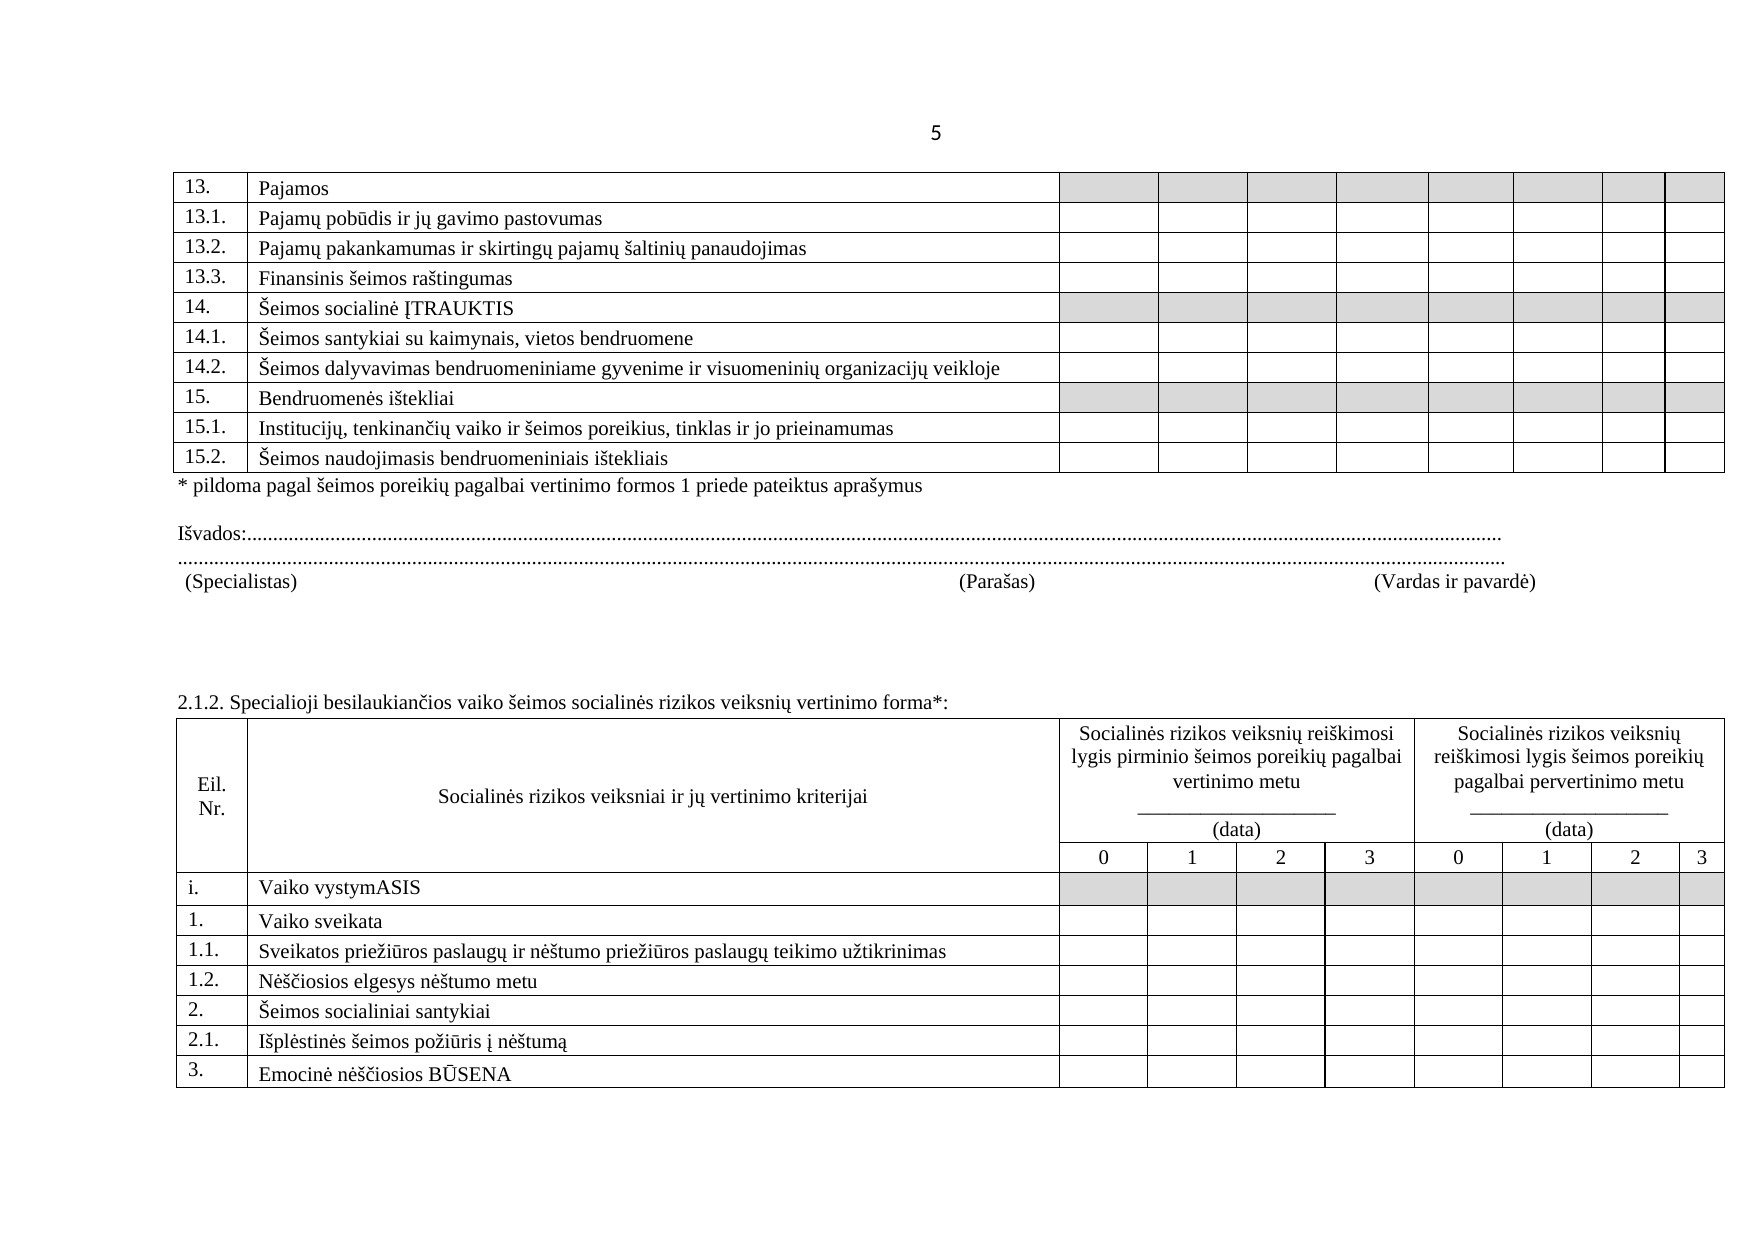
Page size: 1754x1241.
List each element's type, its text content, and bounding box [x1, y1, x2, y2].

table_cell [1514, 323, 1602, 352]
table_cell [1337, 323, 1428, 352]
table_cell [1603, 173, 1664, 202]
table_cell [1429, 233, 1513, 262]
table_cell [1592, 1026, 1679, 1055]
table_cell [1326, 966, 1414, 995]
table_cell [1603, 293, 1664, 322]
table_cell 3 [1326, 843, 1414, 872]
table_cell [1060, 996, 1147, 1025]
table_cell [1192, 593, 1717, 617]
table_cell [1248, 383, 1336, 412]
table_cell [1603, 413, 1664, 442]
table_cell 0 [1060, 843, 1147, 872]
table_cell [1666, 293, 1724, 322]
table_cell [1503, 936, 1591, 965]
table_cell [1159, 293, 1247, 322]
text Išvados:................................................................................................................................................................................................................................................. [177, 521, 1695, 545]
table_cell [1666, 203, 1724, 232]
table_cell Išplėstinės šeimos požiūris į nėštumą [248, 1026, 1059, 1055]
table_cell [1503, 996, 1591, 1025]
table_cell [1060, 413, 1158, 442]
table_cell [1237, 906, 1324, 935]
table_cell [1337, 353, 1428, 382]
table_cell [1237, 1026, 1324, 1055]
table_cell [1060, 966, 1147, 995]
table_cell [1060, 293, 1158, 322]
table_cell 1 [1503, 843, 1591, 872]
table_cell [1415, 906, 1502, 935]
table_cell [1060, 936, 1147, 965]
table_cell Šeimos naudojimasis bendruomeniniais ištekliais [248, 443, 1059, 472]
table_cell [1159, 413, 1247, 442]
table_cell [1237, 1056, 1324, 1087]
table_cell [1060, 1026, 1147, 1055]
table_cell 15.2. [174, 443, 247, 472]
table_header (Parašas) [807, 569, 1192, 593]
table_cell [1326, 1026, 1414, 1055]
table_cell 14.1. [174, 323, 247, 352]
table_cell [1237, 996, 1324, 1025]
table_cell Šeimos socialinė ĮTRAUKTIS [248, 293, 1059, 322]
table_cell [1415, 966, 1502, 995]
table_cell [1680, 906, 1724, 935]
table_cell [1666, 263, 1724, 292]
table_cell [1592, 996, 1679, 1025]
table_cell [1603, 323, 1664, 352]
table_cell [1060, 873, 1147, 905]
table_cell [1060, 173, 1158, 202]
table_header Socialinės rizikos veiksniai ir jų vertinimo kriterijai [248, 719, 1059, 872]
table_cell [1326, 906, 1414, 935]
table_header (Specialistas) [174, 569, 807, 593]
table_cell 13.3. [174, 263, 247, 292]
table_cell 2 [1592, 843, 1679, 872]
table_cell [1592, 906, 1679, 935]
table_cell [1248, 413, 1336, 442]
table_cell [1415, 873, 1502, 905]
table_cell [1429, 383, 1513, 412]
table_cell [1514, 443, 1602, 472]
table_cell [1337, 293, 1428, 322]
table_cell [1415, 1056, 1502, 1087]
table_header Socialinės rizikos veiksnių reiškimosi lygis pirminio šeimos poreikių pagalbai vertinimo metu ___________________ (data) [1060, 719, 1414, 842]
table_cell [1514, 293, 1602, 322]
table_cell 2.1. [177, 1026, 247, 1055]
table_cell [1514, 353, 1602, 382]
table_cell [1603, 263, 1664, 292]
table_cell Emocinė nėščiosios BŪSENA [248, 1056, 1059, 1087]
table_cell [1592, 873, 1679, 905]
table_cell [1415, 1026, 1502, 1055]
table_cell [1326, 1056, 1414, 1087]
table_cell [1429, 203, 1513, 232]
table_cell Šeimos santykiai su kaimynais, vietos bendruomene [248, 323, 1059, 352]
table_cell 2 [1237, 843, 1324, 872]
table_cell 1 [1148, 843, 1236, 872]
table_cell [1666, 233, 1724, 262]
table_cell Nėščiosios elgesys nėštumo metu [248, 966, 1059, 995]
table_cell 13. [174, 173, 247, 202]
table_cell [1603, 233, 1664, 262]
table_cell [1514, 233, 1602, 262]
table_cell [1159, 263, 1247, 292]
table_cell [1248, 203, 1336, 232]
table_cell 1.1. [177, 936, 247, 965]
table_cell [1603, 383, 1664, 412]
table_cell [1060, 233, 1158, 262]
table_cell [1060, 323, 1158, 352]
table_cell [1337, 233, 1428, 262]
table_cell [174, 617, 807, 641]
table_cell [1248, 443, 1336, 472]
table_cell [1337, 173, 1428, 202]
table_cell [1148, 936, 1236, 965]
table_cell [1429, 413, 1513, 442]
table_cell 0 [1415, 843, 1502, 872]
table_cell [1060, 1056, 1147, 1087]
table_cell [1148, 1026, 1236, 1055]
table_cell 13.1. [174, 203, 247, 232]
table_cell [1592, 936, 1679, 965]
table_cell [1429, 263, 1513, 292]
table_cell [1148, 906, 1236, 935]
table_cell [1337, 413, 1428, 442]
table_cell Vaiko vystymASIS [248, 873, 1059, 905]
table_cell [1666, 413, 1724, 442]
table_cell [1503, 873, 1591, 905]
table_cell [807, 617, 1192, 641]
text ............................................................................................................................................................................................................................................................... [177, 545, 1695, 569]
table_cell 14. [174, 293, 247, 322]
table_cell [1337, 263, 1428, 292]
table_cell [1415, 996, 1502, 1025]
table_cell 15.1. [174, 413, 247, 442]
table_cell [1503, 966, 1591, 995]
table_cell 3 [1680, 843, 1724, 872]
text 2.1.2. Specialioji besilaukiančios vaiko šeimos socialinės rizikos veiksnių vertinimo forma*: [177, 690, 1695, 714]
table_cell 15. [174, 383, 247, 412]
table_cell [1148, 996, 1236, 1025]
table_cell [1248, 323, 1336, 352]
table_cell [1680, 1026, 1724, 1055]
table_cell [1192, 617, 1717, 641]
table_cell Bendruomenės ištekliai [248, 383, 1059, 412]
table_cell 2. [177, 996, 247, 1025]
table_cell [1159, 443, 1247, 472]
table_cell [1503, 1026, 1591, 1055]
table_cell [1666, 383, 1724, 412]
table_cell Vaiko sveikata [248, 906, 1059, 935]
table_cell [1666, 173, 1724, 202]
table_cell [1603, 353, 1664, 382]
table_cell Šeimos dalyvavimas bendruomeniniame gyvenime ir visuomeninių organizacijų veikloje [248, 353, 1059, 382]
table_cell [1148, 1056, 1236, 1087]
table_cell [1326, 936, 1414, 965]
table_cell [1680, 873, 1724, 905]
table_cell [1514, 203, 1602, 232]
table_cell i. [177, 873, 247, 905]
table_cell [1060, 906, 1147, 935]
table_cell [1429, 323, 1513, 352]
table_cell [1514, 383, 1602, 412]
table_cell [1666, 353, 1724, 382]
table_cell [1429, 443, 1513, 472]
table_cell [1060, 203, 1158, 232]
table_cell [174, 593, 807, 617]
table_cell [1159, 323, 1247, 352]
table_cell [1503, 1056, 1591, 1087]
table_header Eil. Nr. [177, 719, 247, 872]
table_cell Šeimos socialiniai santykiai [248, 996, 1059, 1025]
table_cell [1060, 263, 1158, 292]
table_cell Institucijų, tenkinančių vaiko ir šeimos poreikius, tinklas ir jo prieinamumas [248, 413, 1059, 442]
table_cell [1503, 906, 1591, 935]
table_cell [1680, 1056, 1724, 1087]
table_cell [1237, 936, 1324, 965]
table_cell [1337, 203, 1428, 232]
table_cell Sveikatos priežiūros paslaugų ir nėštumo priežiūros paslaugų teikimo užtikrinimas [248, 936, 1059, 965]
table_cell [1429, 173, 1513, 202]
table_cell [1680, 966, 1724, 995]
table_header (Vardas ir pavardė) [1192, 569, 1717, 593]
table_cell [1514, 173, 1602, 202]
table_cell Pajamų pobūdis ir jų gavimo pastovumas [248, 203, 1059, 232]
table_cell [1429, 353, 1513, 382]
table_cell [1592, 1056, 1679, 1087]
table_header Socialinės rizikos veiksnių reiškimosi lygis šeimos poreikių pagalbai pervertinimo metu ___________________ (data) [1415, 719, 1724, 842]
table_cell [1148, 873, 1236, 905]
table_cell [1159, 383, 1247, 412]
table_cell [1148, 966, 1236, 995]
table_cell [1060, 443, 1158, 472]
table_cell 14.2. [174, 353, 247, 382]
table_cell [1514, 413, 1602, 442]
table_cell 1.2. [177, 966, 247, 995]
table_cell 1. [177, 906, 247, 935]
table_cell [1248, 173, 1336, 202]
table_cell Pajamų pakankamumas ir skirtingų pajamų šaltinių panaudojimas [248, 233, 1059, 262]
table_cell [1592, 966, 1679, 995]
table_cell [1248, 293, 1336, 322]
table_cell [1326, 996, 1414, 1025]
table_cell [1060, 383, 1158, 412]
table_cell [1680, 936, 1724, 965]
table_cell Pajamos [248, 173, 1059, 202]
table_cell [1237, 966, 1324, 995]
table_cell 3. [177, 1056, 247, 1087]
table_cell [1159, 203, 1247, 232]
table_cell [1415, 936, 1502, 965]
table_cell [1248, 353, 1336, 382]
table_cell [1514, 263, 1602, 292]
table_cell [1603, 443, 1664, 472]
table_cell [1337, 383, 1428, 412]
table_cell [807, 593, 1192, 617]
table_cell [1060, 353, 1158, 382]
table_cell [1159, 233, 1247, 262]
table_cell [1248, 233, 1336, 262]
table_cell Finansinis šeimos raštingumas [248, 263, 1059, 292]
table_cell [1159, 173, 1247, 202]
table_cell [1337, 443, 1428, 472]
table_cell [1237, 873, 1324, 905]
table_cell [1680, 996, 1724, 1025]
table_cell [1159, 353, 1247, 382]
table_cell [1666, 443, 1724, 472]
table_cell [1248, 263, 1336, 292]
table_cell [1603, 203, 1664, 232]
table_cell 13.2. [174, 233, 247, 262]
text * pildoma pagal šeimos poreikių pagalbai vertinimo formos 1 priede pateiktus aprašymus [177, 473, 1695, 497]
table_cell [1429, 293, 1513, 322]
table_cell [1326, 873, 1414, 905]
table_cell [1666, 323, 1724, 352]
